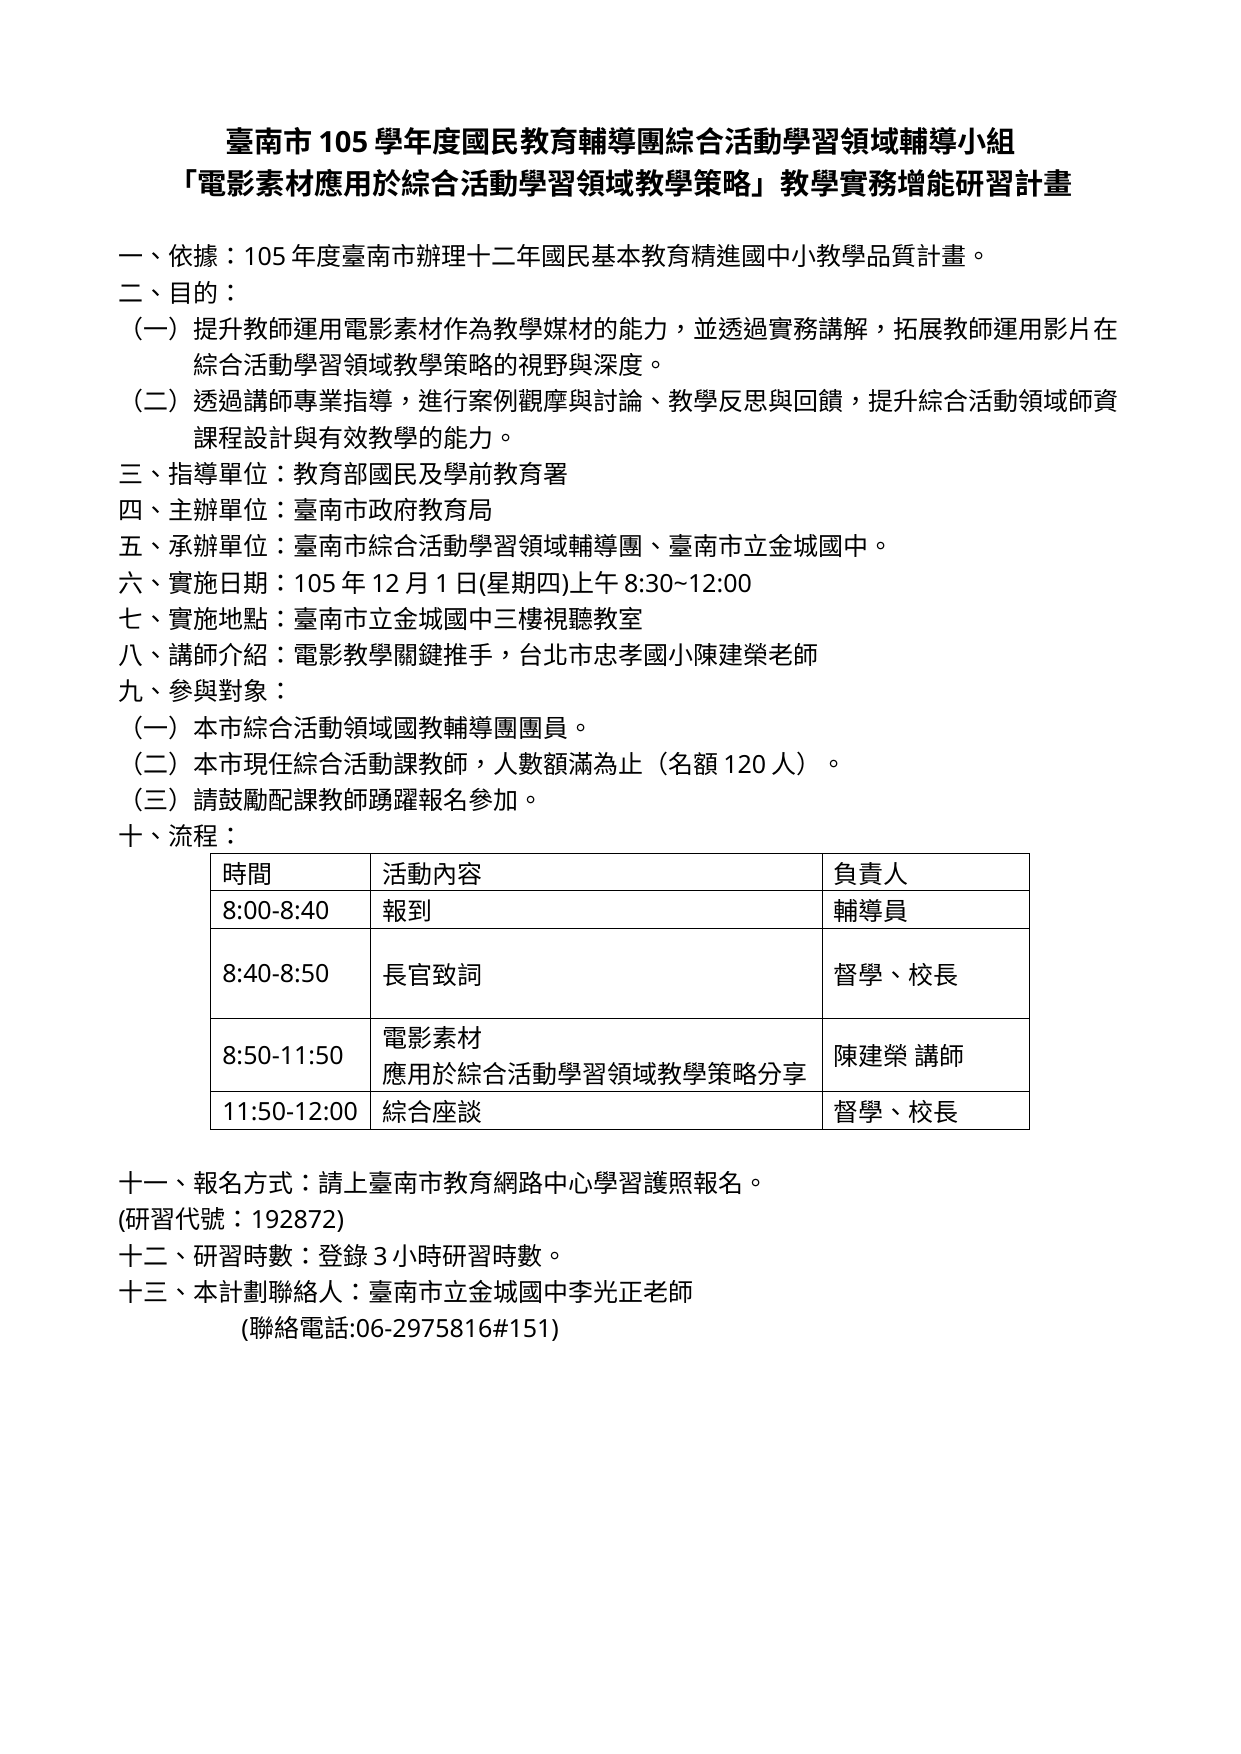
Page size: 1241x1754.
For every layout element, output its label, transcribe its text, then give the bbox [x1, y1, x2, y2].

text 「電影素材應用於綜合活動學習領域教學策略」教學實務增能研習計畫 [118, 161, 1122, 203]
text 六、實施日期：105年12月1日(星期四)上午8:30~12:00 [118, 563, 1122, 599]
table_cell 督學、校長 [823, 1092, 1029, 1128]
text 五、承辦單位：臺南市綜合活動學習領域輔導團、臺南市立金城國中。 [118, 527, 1122, 563]
table_cell 陳建榮 講師 [823, 1019, 1029, 1091]
table_header 時間 [211, 854, 370, 890]
text 二、目的： [118, 273, 1122, 309]
text 臺南市105學年度國民教育輔導團綜合活動學習領域輔導小組 [118, 118, 1122, 161]
table_cell 綜合座談 [371, 1092, 822, 1128]
text （三）請鼓勵配課教師踴躍報名參加。 [118, 781, 1122, 817]
table_header 活動內容 [371, 854, 822, 890]
text 十三、本計劃聯絡人：臺南市立金城國中李光正老師 (聯絡電話:06-2975816#151) [118, 1272, 1122, 1345]
text 一、依據：105年度臺南市辦理十二年國民基本教育精進國中小教學品質計畫。 [118, 237, 1122, 273]
text 十一、報名方式：請上臺南市教育網路中心學習護照報名。 (研習代號：192872) [118, 1164, 1122, 1236]
text （二）本市現任綜合活動課教師，人數額滿為止（名額120人）。 [118, 744, 1122, 781]
table_header 負責人 [823, 854, 1029, 890]
text 十、流程： [118, 817, 1122, 853]
text （一）本市綜合活動領域國教輔導團團員。 [118, 708, 1122, 744]
table_cell 報到 [371, 891, 822, 928]
table_cell 長官致詞 [371, 929, 822, 1018]
text 九、參與對象： [118, 672, 1122, 708]
table_cell 電影素材 應用於綜合活動學習領域教學策略分享 [371, 1019, 822, 1091]
text 三、指導單位：教育部國民及學前教育署 [118, 454, 1122, 491]
table_cell 督學、校長 [823, 929, 1029, 1018]
table_cell 8:00-8:40 [211, 891, 370, 928]
text 八、講師介紹：電影教學關鍵推手，台北市忠孝國小陳建榮老師 [118, 636, 1122, 672]
text （二）透過講師專業指導，進行案例觀摩與討論、教學反思與回饋，提升綜合活動領域師資課程設計與有效教學的能力。 [118, 382, 1122, 454]
table_cell 8:50-11:50 [211, 1019, 370, 1091]
table_cell 11:50-12:00 [211, 1092, 370, 1128]
text 十二、研習時數：登錄3小時研習時數。 [118, 1236, 1122, 1272]
text 七、實施地點：臺南市立金城國中三樓視聽教室 [118, 599, 1122, 636]
table_cell 8:40-8:50 [211, 929, 370, 1018]
text 四、主辦單位：臺南市政府教育局 [118, 491, 1122, 527]
table_cell 輔導員 [823, 891, 1029, 928]
text （一）提升教師運用電影素材作為教學媒材的能力，並透過實務講解，拓展教師運用影片在綜合活動學習領域教學策略的視野與深度。 [118, 309, 1122, 382]
